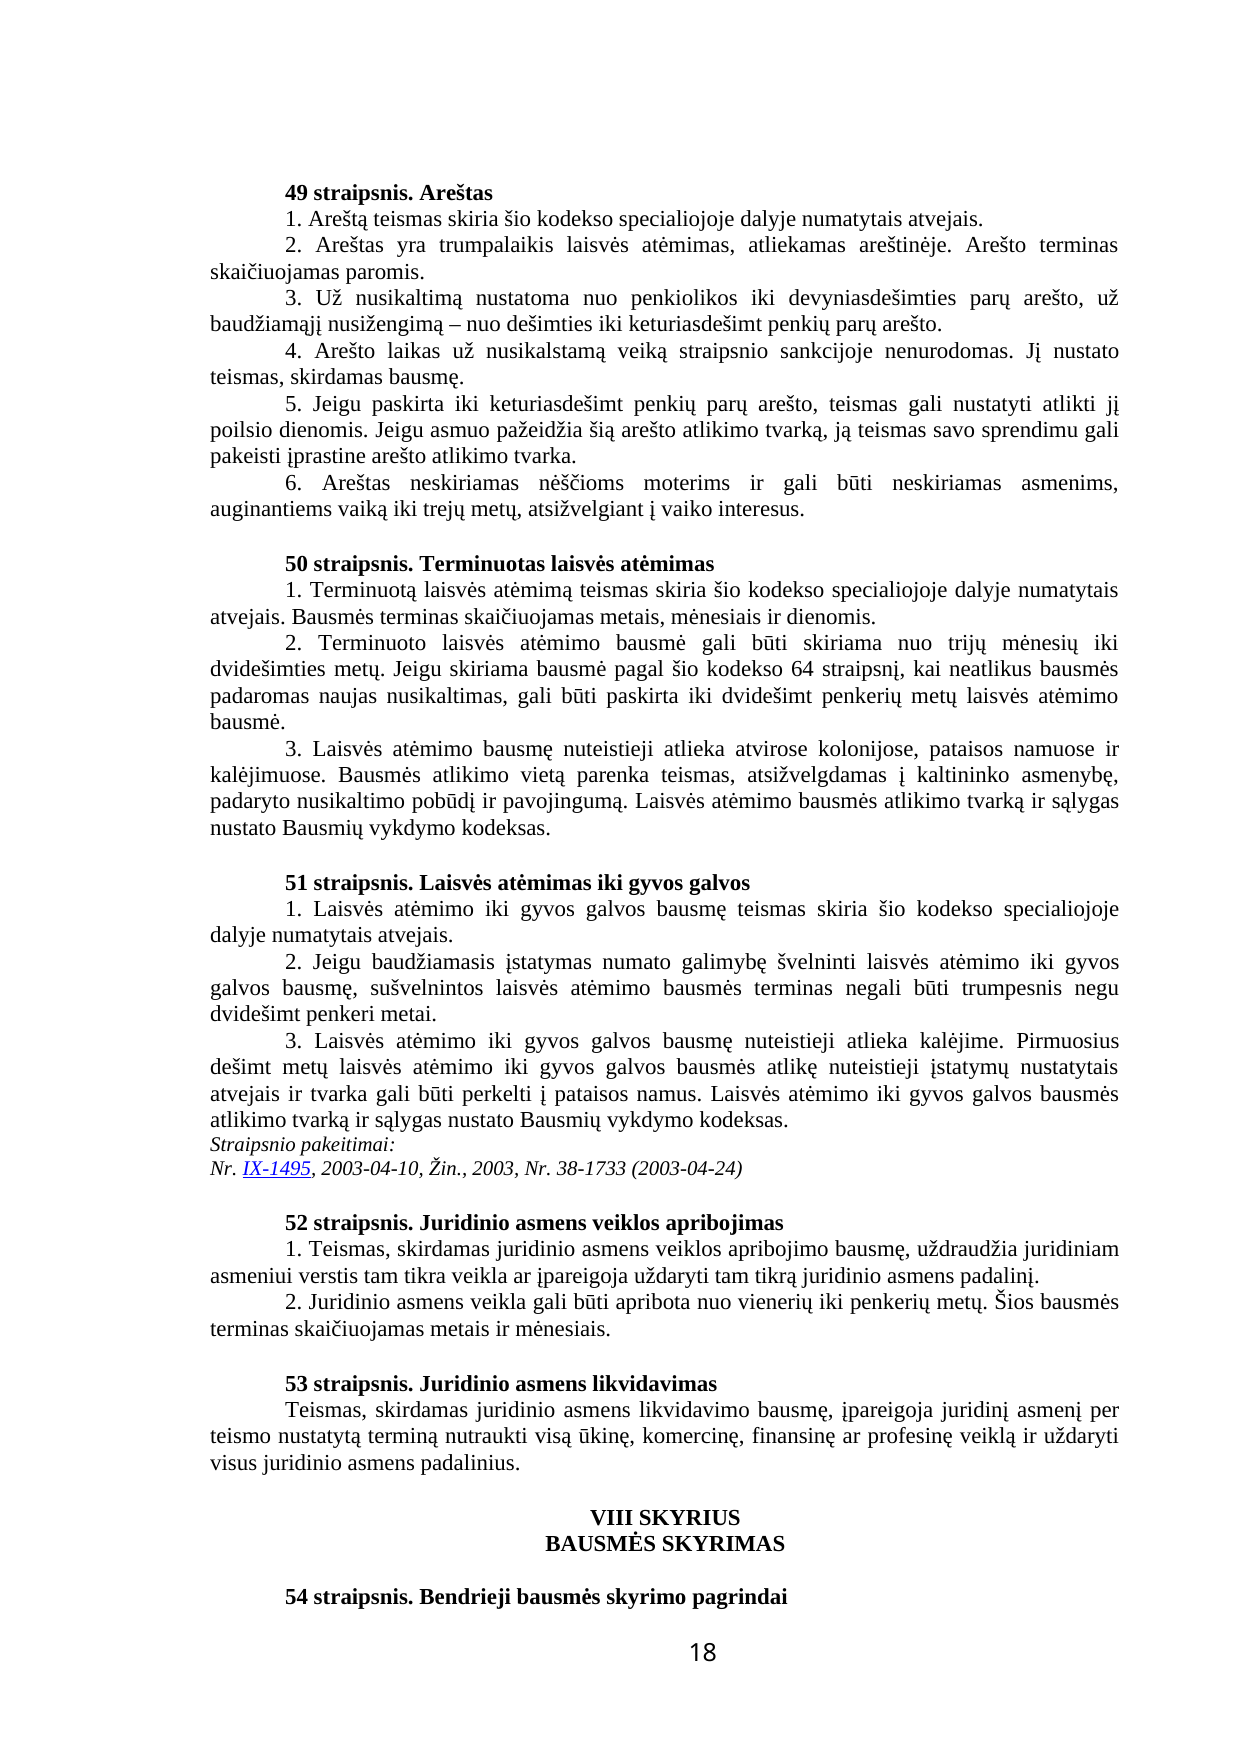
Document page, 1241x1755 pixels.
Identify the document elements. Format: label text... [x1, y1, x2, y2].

text 1. Areštą teismas skiria šio kodekso specialiojoje dalyje numatytais atvejais. [210, 205, 1120, 231]
subtitle VIII SKYRIUS [210, 1504, 1120, 1530]
text 54 straipsnis. Bendrieji bausmės skyrimo pagrindai [210, 1583, 1120, 1609]
text 3. Laisvės atėmimo iki gyvos galvos bausmę nuteistieji atlieka kalėjime. Pirmuosius dešimt metų laisvės atėmimo iki gyvos galvos bausmės atlikę nuteistieji įstatymų nustatytais atvejais ir tvarka gali būti perkelti į pataisos namus. Laisvės atėmimo iki gyvos galvos bausmės atlikimo tvarką ir sąlygas nustato Bausmių vykdymo kodeksas. [210, 1027, 1120, 1132]
text BAUSMĖS SKYRIMAS [210, 1530, 1120, 1557]
text Straipsnio pakeitimai: [210, 1132, 1120, 1156]
text 51 straipsnis. Laisvės atėmimas iki gyvos galvos [210, 869, 1120, 895]
text 2. Areštas yra trumpalaikis laisvės atėmimas, atliekamas areštinėje. Arešto terminas skaičiuojamas paromis. [210, 231, 1120, 284]
text 1. Terminuotą laisvės atėmimą teismas skiria šio kodekso specialiojoje dalyje numatytais atvejais. Bausmės terminas skaičiuojamas metais, mėnesiais ir dienomis. [210, 576, 1120, 629]
text 50 straipsnis. Terminuotas laisvės atėmimas [210, 550, 1120, 576]
text 1. Teismas, skirdamas juridinio asmens veiklos apribojimo bausmę, uždraudžia juridiniam asmeniui verstis tam tikra veikla ar įpareigoja uždaryti tam tikrą juridinio asmens padalinį. [210, 1236, 1120, 1288]
text 3. Už nusikaltimą nustatoma nuo penkiolikos iki devyniasdešimties parų arešto, už baudžiamąjį nusižengimą – nuo dešimties iki keturiasdešimt penkių parų arešto. [210, 284, 1120, 337]
text 52 straipsnis. Juridinio asmens veiklos apribojimas [210, 1209, 1120, 1236]
text 2. Terminuoto laisvės atėmimo bausmė gali būti skiriama nuo trijų mėnesių iki dvidešimties metų. Jeigu skiriama bausmė pagal šio kodekso 64 straipsnį, kai neatlikus bausmės padaromas naujas nusikaltimas, gali būti paskirta iki dvidešimt penkerių metų laisvės atėmimo bausmė. [210, 629, 1120, 734]
text 4. Arešto laikas už nusikalstamą veiką straipsnio sankcijoje nenurodomas. Jį nustato teismas, skirdamas bausmę. [210, 337, 1120, 389]
text 5. Jeigu paskirta iki keturiasdešimt penkių parų arešto, teismas gali nustatyti atlikti jį poilsio dienomis. Jeigu asmuo pažeidžia šią arešto atlikimo tvarką, ją teismas savo sprendimu gali pakeisti įprastine arešto atlikimo tvarka. [210, 389, 1120, 469]
text 2. Juridinio asmens veikla gali būti apribota nuo vienerių iki penkerių metų. Šios bausmės terminas skaičiuojamas metais ir mėnesiais. [210, 1288, 1120, 1341]
text 3. Laisvės atėmimo bausmę nuteistieji atlieka atvirose kolonijose, pataisos namuose ir kalėjimuose. Bausmės atlikimo vietą parenka teismas, atsižvelgdamas į kaltininko asmenybę, padaryto nusikaltimo pobūdį ir pavojingumą. Laisvės atėmimo bausmės atlikimo tvarką ir sąlygas nustato Bausmių vykdymo kodeksas. [210, 734, 1120, 840]
text 53 straipsnis. Juridinio asmens likvidavimas [210, 1370, 1120, 1396]
text 49 straipsnis. Areštas [210, 179, 1120, 205]
text 6. Areštas neskiriamas nėščioms moterims ir gali būti neskiriamas asmenims, auginantiems vaiką iki trejų metų, atsižvelgiant į vaiko interesus. [210, 469, 1120, 521]
text 1. Laisvės atėmimo iki gyvos galvos bausmę teismas skiria šio kodekso specialiojoje dalyje numatytais atvejais. [210, 895, 1120, 948]
text 2. Jeigu baudžiamasis įstatymas numato galimybę švelninti laisvės atėmimo iki gyvos galvos bausmę, sušvelnintos laisvės atėmimo bausmės terminas negali būti trumpesnis negu dvidešimt penkeri metai. [210, 948, 1120, 1027]
text Nr. IX-1495, 2003-04-10, Žin., 2003, Nr. 38-1733 (2003-04-24) [210, 1156, 1120, 1180]
text Teismas, skirdamas juridinio asmens likvidavimo bausmę, įpareigoja juridinį asmenį per teismo nustatytą terminą nutraukti visą ūkinę, komercinę, finansinę ar profesinę veiklą ir uždaryti visus juridinio asmens padalinius. [210, 1396, 1120, 1475]
